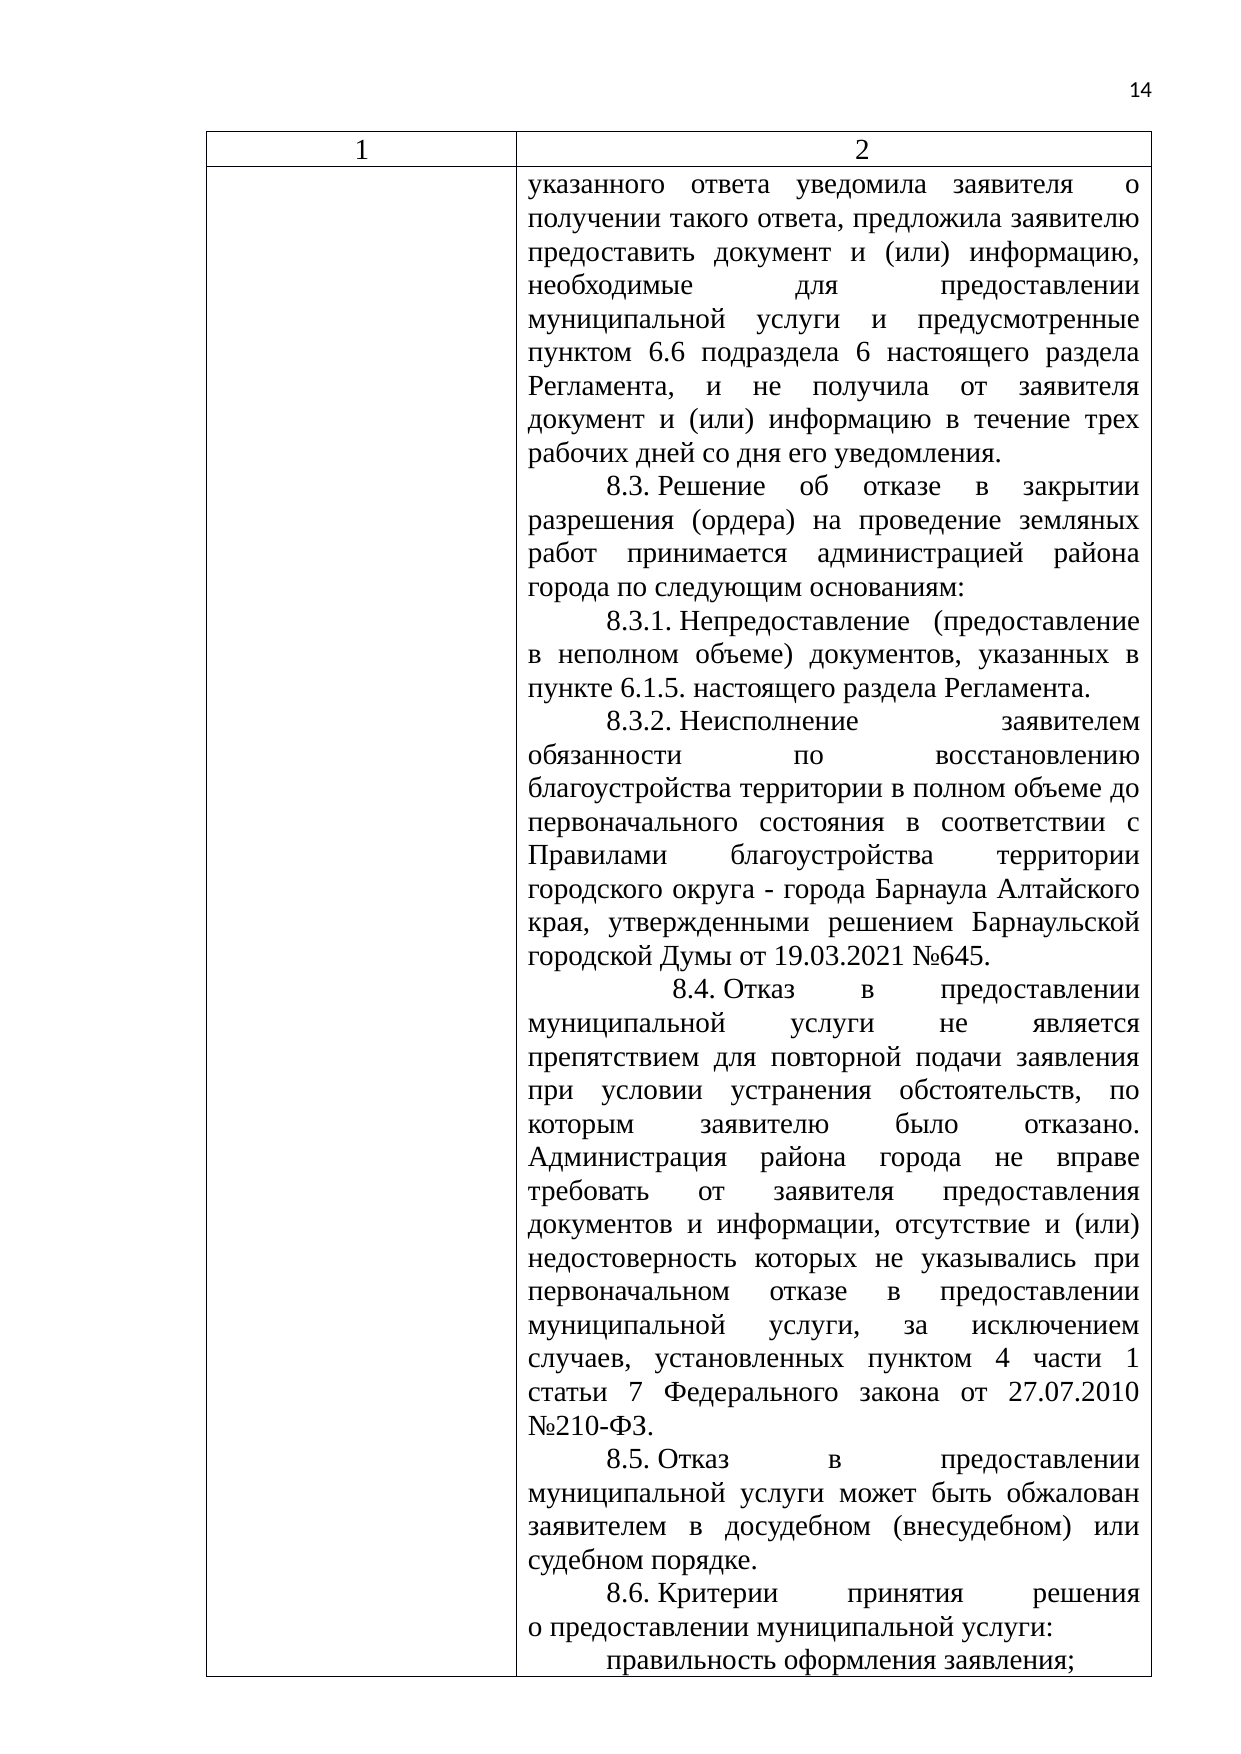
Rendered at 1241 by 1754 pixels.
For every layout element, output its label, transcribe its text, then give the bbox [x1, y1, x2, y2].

table_header 2 [517, 132, 1151, 166]
table_header 1 [207, 132, 516, 166]
table_cell указанного ответа уведомила заявителя о получении такого ответа, предложила заявителю предоставить документ и (или) информацию, необходимые для предоставлении муниципальной услуги и предусмотренные пунктом 6.6 подраздела 6 настоящего раздела Регламента, и не получила от заявителя документ и (или) информацию в течение трех рабочих дней со дня его уведомления. 8.3. Решение об отказе в закрытии разрешения (ордера) на проведение земляных работ принимается администрацией района города по следующим основаниям: 8.3.1. Непредоставление (предоставление в неполном объеме) документов, указанных в пункте 6.1.5. настоящего раздела Регламента. 8.3.2. Неисполнение заявителем обязанности по восстановлению благоустройства территории в полном объеме до первоначального состояния в соответствии с Правилами благоустройства территории городского округа - города Барнаула Алтайского края, утвержденными решением Барнаульской городской Думы от 19.03.2021 №645. 8.4. Отказ в предоставлении муниципальной услуги не является препятствием для повторной подачи заявления при условии устранения обстоятельств, по которым заявителю было отказано. Администрация района города не вправе требовать от заявителя предоставления документов и информации, отсутствие и (или) недостоверность которых не указывались при первоначальном отказе в предоставлении муниципальной услуги, за исключением случаев, установленных пунктом 4 части 1 статьи 7 Федерального закона от 27.07.2010 №210-ФЗ. 8.5. Отказ в предоставлении муниципальной услуги может быть обжалован заявителем в досудебном (внесудебном) или судебном порядке. 8.6. Критерии принятия решения о предоставлении муниципальной услуги: правильность оформления заявления; [517, 167, 1151, 1676]
table_cell [207, 167, 516, 1676]
